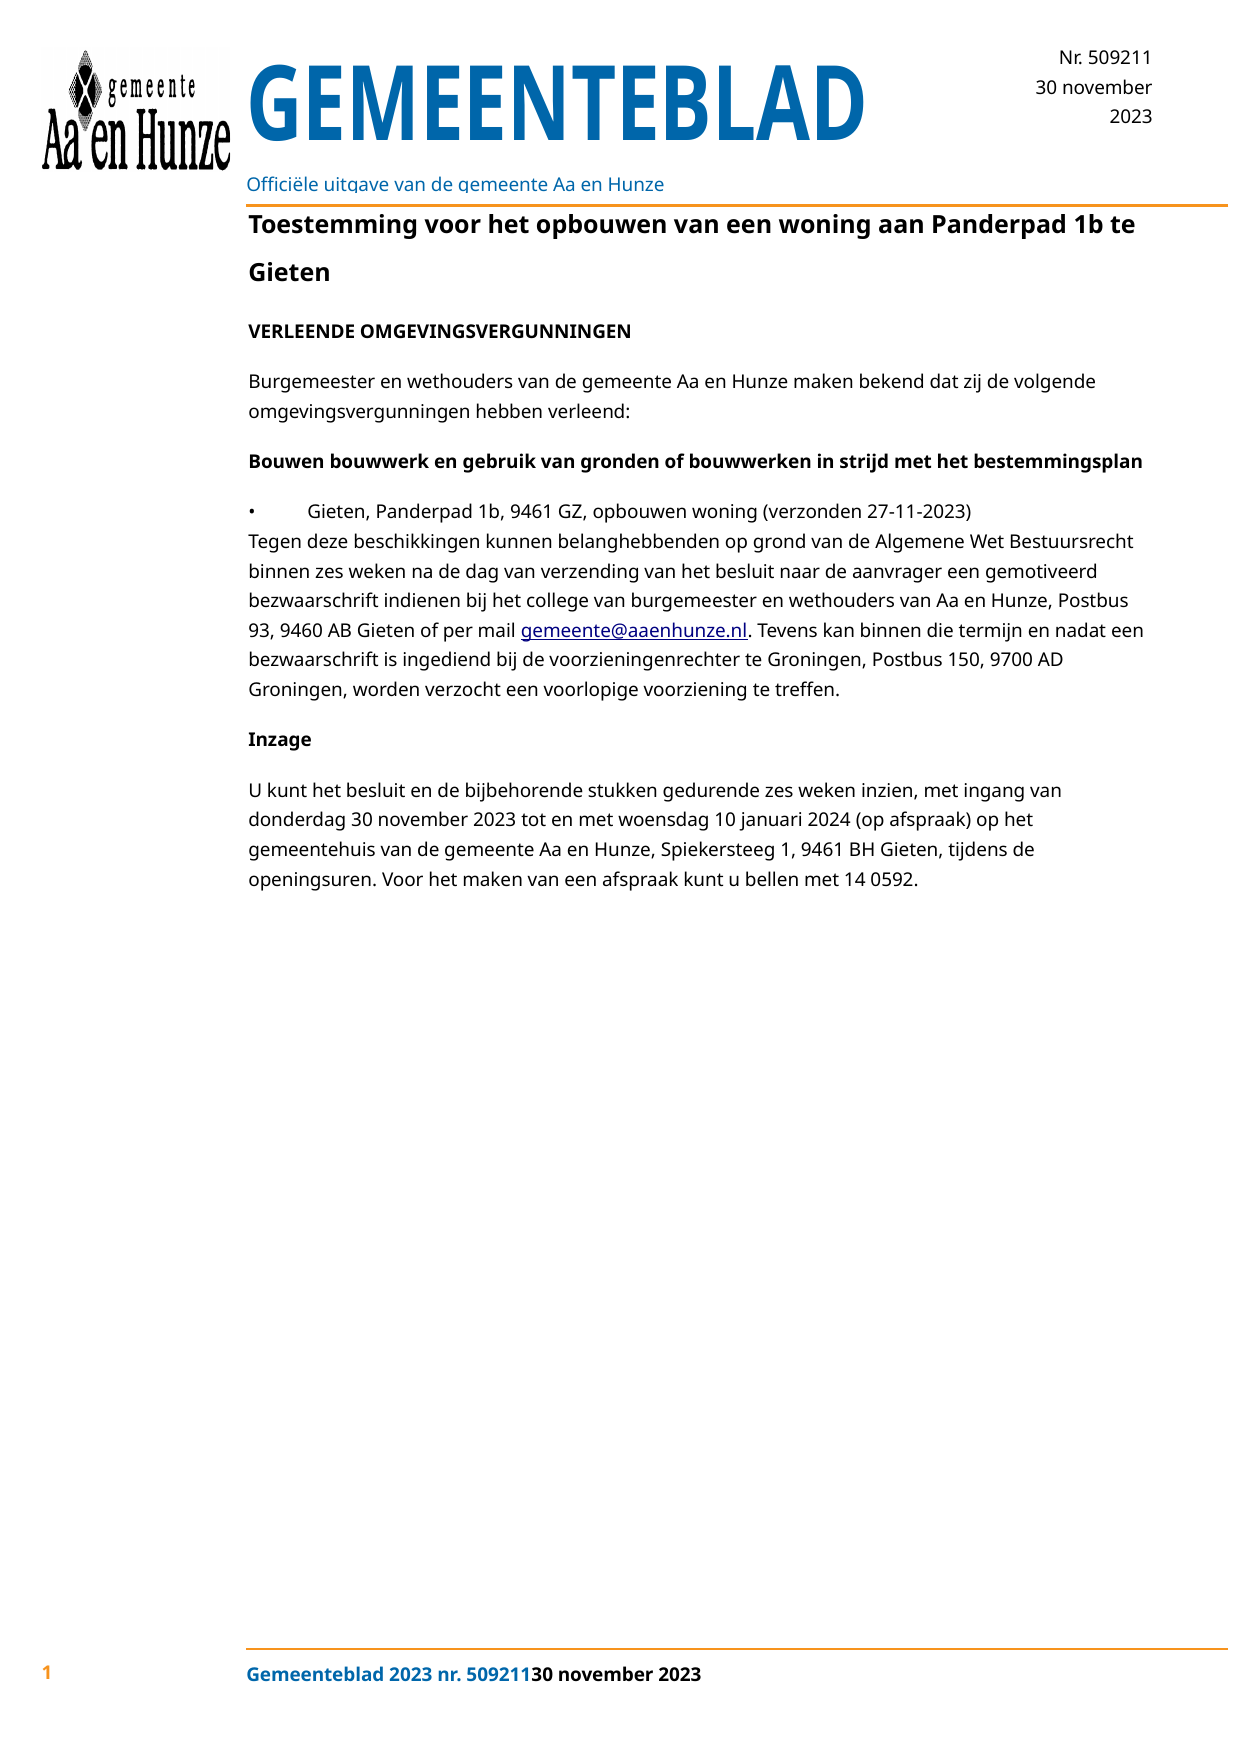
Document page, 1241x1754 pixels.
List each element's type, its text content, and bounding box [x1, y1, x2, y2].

text Toestemming voor het opbouwen van een woning aan Panderpad 1b te Gieten [248, 207, 1152, 288]
text U kunt het besluit en de bijbehorende stukken gedurende zes weken inzien, met ingang van donderdag 30 november 2023 tot en met woensdag 10 januari 2024 (op afspraak) op het gemeentehuis van de gemeente Aa en Hunze, Spiekersteeg 1, 9461 BH Gieten, tijdens de openingsuren. Voor het maken van een afspraak kunt u bellen met 14 0592. [248, 777, 1152, 892]
text Burgemeester en wethouders van de gemeente Aa en Hunze maken bekend dat zij de volgende omgevingsvergunningen hebben verleend: [248, 368, 1152, 424]
text Bouwen bouwwerk en gebruik van gronden of bouwwerken in strijd met het bestemmingsplan [248, 448, 1152, 474]
text Inzage [248, 727, 1152, 752]
list Gieten, Panderpad 1b, 9461 GZ, opbouwen woning (verzonden 27-11-2023) [248, 499, 1152, 524]
text Tegen deze beschikkingen kunnen belanghebbenden op grond van de Algemene Wet Bestuursrecht binnen zes weken na de dag van verzending van het besluit naar de aanvrager een gemotiveerd bezwaarschrift indienen bij het college van burgemeester en wethouders van Aa en Hunze, Postbus 93, 9460 AB Gieten of per mail gemeente@aaenhunze.nl. Tevens kan binnen die termijn en nadat een bezwaarschrift is ingediend bij de voorzieningenrechter te Groningen, Postbus 150, 9700 AD Groningen, worden verzocht een voorlopige voorziening te treffen. [248, 528, 1152, 702]
picture [41, 47, 231, 172]
text VERLEENDE OMGEVINGSVERGUNNINGEN [248, 318, 1152, 344]
